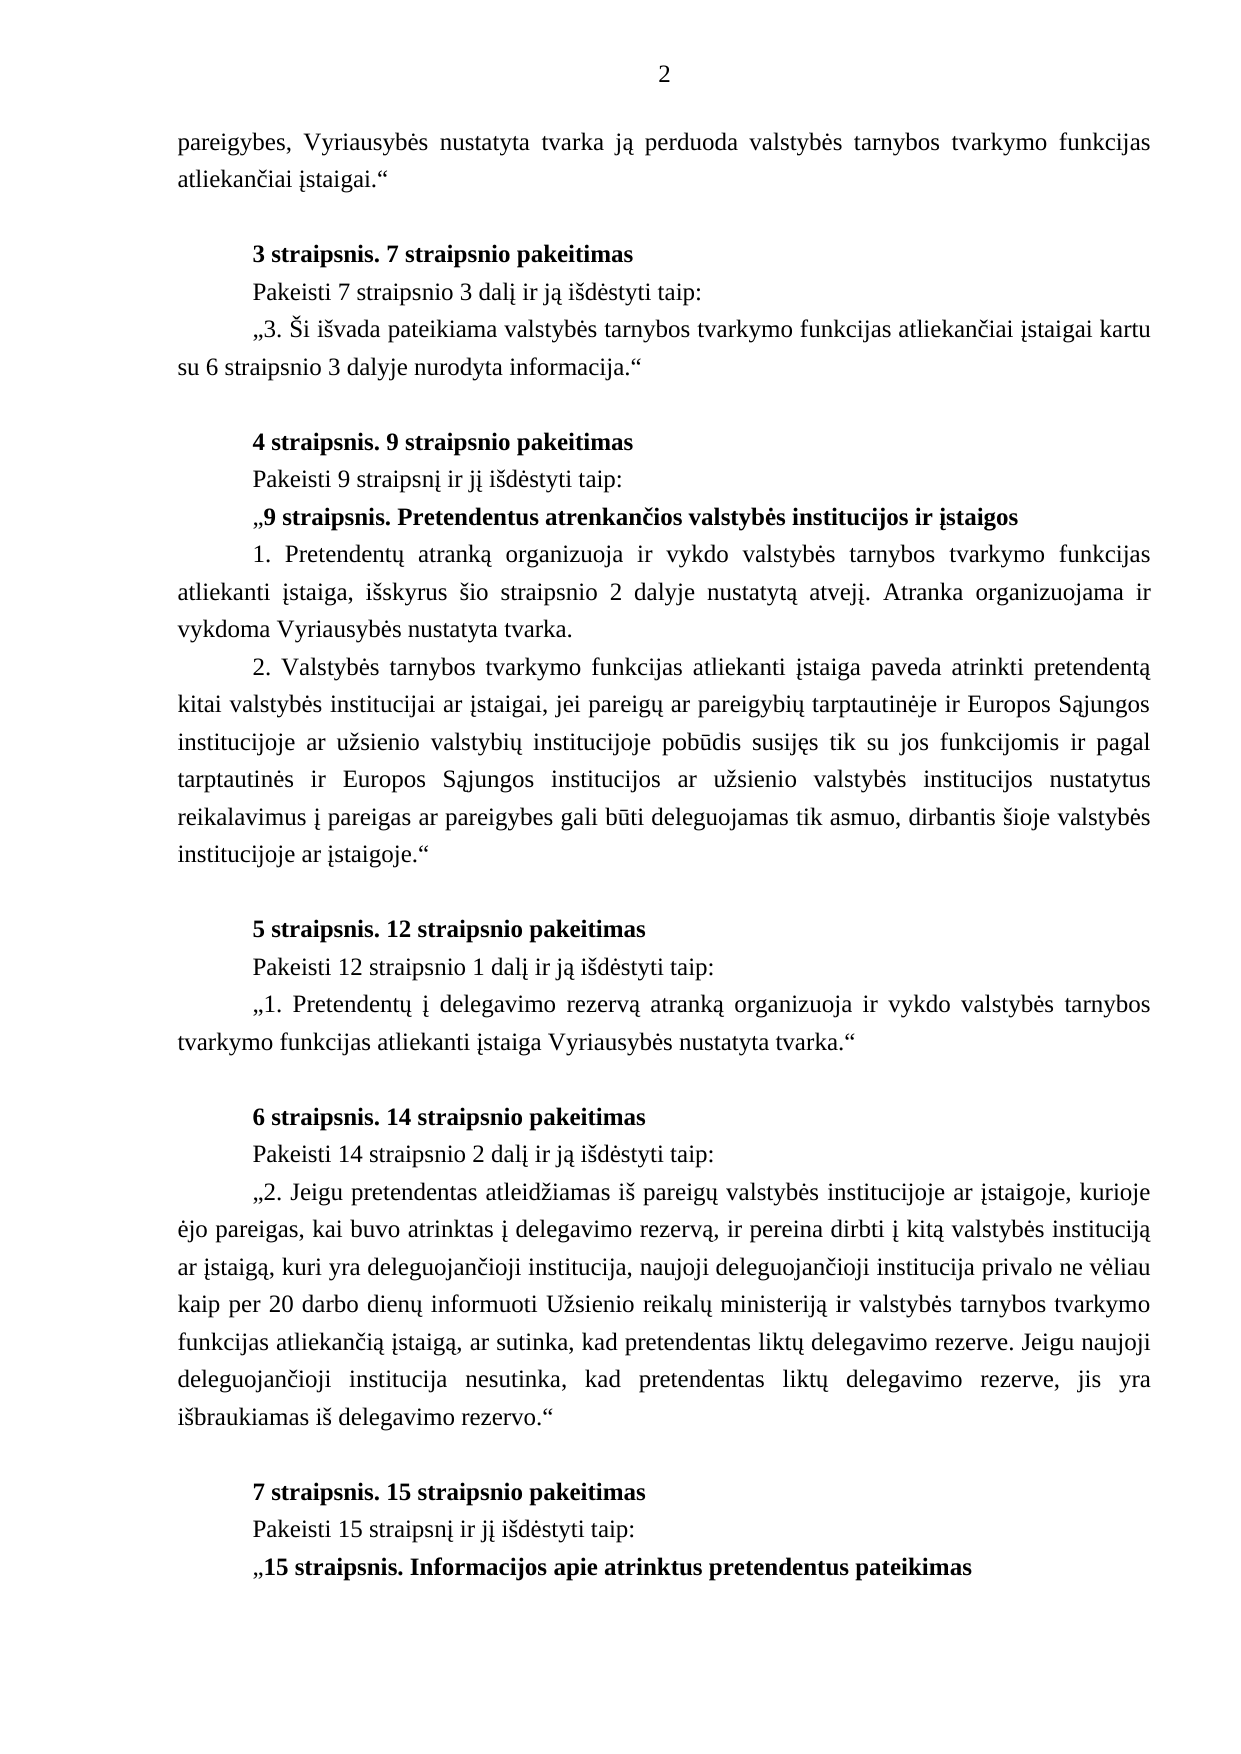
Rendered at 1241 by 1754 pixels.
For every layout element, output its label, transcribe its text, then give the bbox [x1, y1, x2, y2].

text 5 straipsnis. 12 straipsnio pakeitimas [177, 906, 1152, 943]
text Pakeisti 15 straipsnį ir jį išdėstyti taip: [177, 1506, 1152, 1543]
text „2. Jeigu pretendentas atleidžiamas iš pareigų valstybės institucijoje ar įstaigoje, kurioje ėjo pareigas, kai buvo atrinktas į delegavimo rezervą, ir pereina dirbti į kitą valstybės instituciją ar įstaigą, kuri yra deleguojančioji institucija, naujoji deleguojančioji institucija privalo ne vėliau kaip per 20 darbo dienų informuoti Užsienio reikalų ministeriją ir valstybės tarnybos tvarkymo funkcijas atliekančią įstaigą, ar sutinka, kad pretendentas liktų delegavimo rezerve. Jeigu naujoji deleguojančioji institucija nesutinka, kad pretendentas liktų delegavimo rezerve, jis yra išbraukiamas iš delegavimo rezervo.“ [177, 1168, 1152, 1431]
text Pakeisti 9 straipsnį ir jį išdėstyti taip: [177, 456, 1152, 493]
text Pakeisti 7 straipsnio 3 dalį ir ją išdėstyti taip: [177, 268, 1152, 306]
text 6 straipsnis. 14 straipsnio pakeitimas [177, 1093, 1152, 1131]
text 7 straipsnis. 15 straipsnio pakeitimas [177, 1468, 1152, 1506]
text „1. Pretendentų į delegavimo rezervą atranką organizuoja ir vykdo valstybės tarnybos tvarkymo funkcijas atliekanti įstaiga Vyriausybės nustatyta tvarka.“ [177, 981, 1152, 1056]
text Pakeisti 14 straipsnio 2 dalį ir ją išdėstyti taip: [177, 1131, 1152, 1168]
text 2. Valstybės tarnybos tvarkymo funkcijas atliekanti įstaiga paveda atrinkti pretendentą kitai valstybės institucijai ar įstaigai, jei pareigų ar pareigybių tarptautinėje ir Europos Sąjungos institucijoje ar užsienio valstybių institucijoje pobūdis susijęs tik su jos funkcijomis ir pagal tarptautinės ir Europos Sąjungos institucijos ar užsienio valstybės institucijos nustatytus reikalavimus į pareigas ar pareigybes gali būti deleguojamas tik asmuo, dirbantis šioje valstybės institucijoje ar įstaigoje.“ [177, 643, 1152, 868]
text 4 straipsnis. 9 straipsnio pakeitimas [177, 418, 1152, 456]
text „9 straipsnis. Pretendentus atrenkančios valstybės institucijos ir įstaigos [177, 493, 1152, 531]
text pareigybes, Vyriausybės nustatyta tvarka ją perduoda valstybės tarnybos tvarkymo funkcijas atliekančiai įstaigai.“ [177, 118, 1152, 193]
text „15 straipsnis. Informacijos apie atrinktus pretendentus pateikimas [177, 1543, 1152, 1581]
text „3. Ši išvada pateikiama valstybės tarnybos tvarkymo funkcijas atliekančiai įstaigai kartu su 6 straipsnio 3 dalyje nurodyta informacija.“ [177, 306, 1152, 381]
text Pakeisti 12 straipsnio 1 dalį ir ją išdėstyti taip: [177, 943, 1152, 981]
text 1. Pretendentų atranką organizuoja ir vykdo valstybės tarnybos tvarkymo funkcijas atliekanti įstaiga, išskyrus šio straipsnio 2 dalyje nustatytą atvejį. Atranka organizuojama ir vykdoma Vyriausybės nustatyta tvarka. [177, 531, 1152, 643]
text 3 straipsnis. 7 straipsnio pakeitimas [177, 231, 1152, 268]
